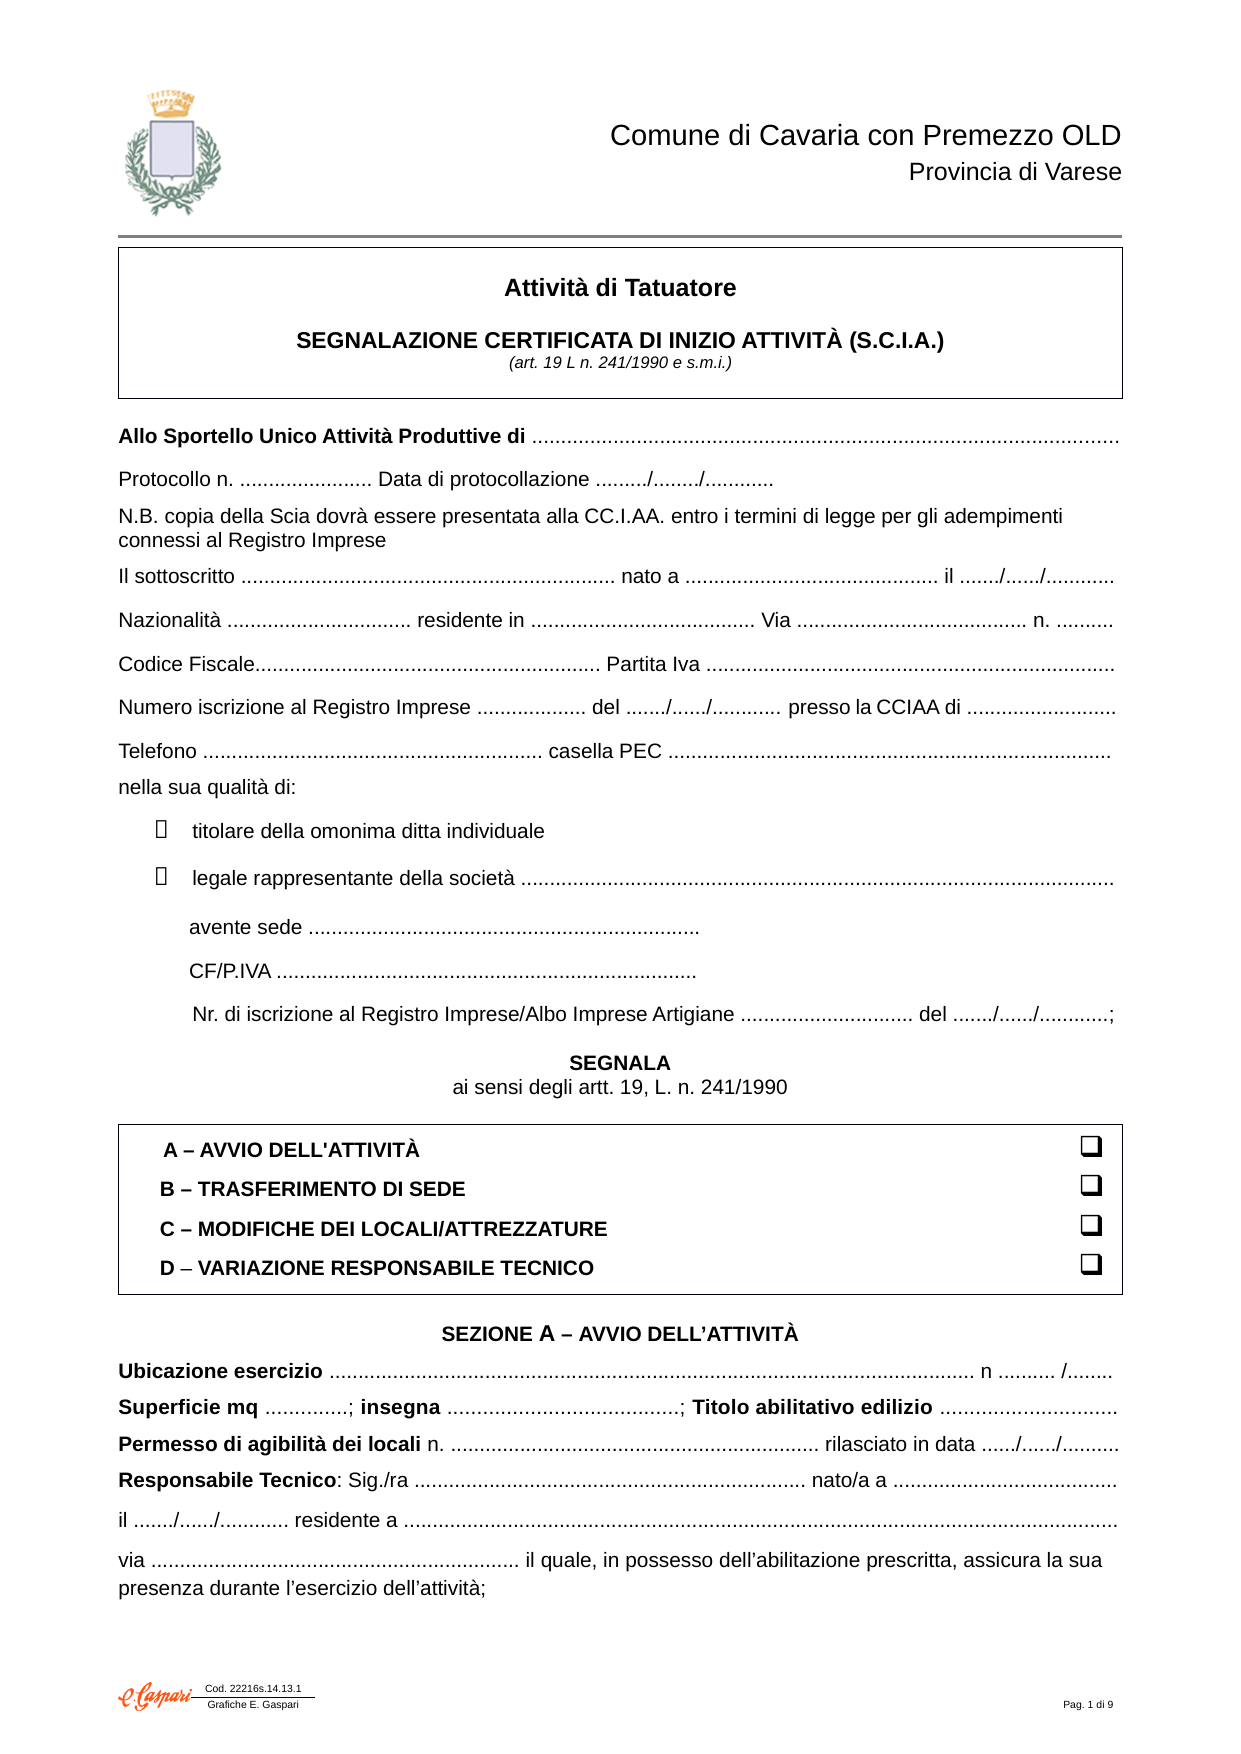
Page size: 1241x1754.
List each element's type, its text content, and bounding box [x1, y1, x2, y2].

text Comune di Cavaria con Premezzo OLD [118, 118, 1122, 152]
picture [122, 185, 224, 219]
text avente sede .................................................................... [189, 915, 1122, 939]
text Allo Sportello Unico Attività Produttive di [118, 423, 1122, 447]
text nella sua qualità di: [118, 775, 1122, 799]
text  titolare della omonima ditta individuale [153, 812, 1122, 846]
table_header A – AVVIO DELL'ATTIVITÀ  B – TRASFERIMENTO DI SEDE  C – MODIFICHE DEI LOCALI/ATTREZZATURE  D – VARIAZIONE RESPONSABILE TECNICO  [119, 1125, 1122, 1294]
text CF/P.IVA ......................................................................... [189, 958, 1122, 982]
text SEGNALA [118, 1051, 1122, 1075]
text via ................................................................ il quale, in possesso dell’abilitazione prescritta, assicura la sua presenza durante l’esercizio dell’attività; [118, 1548, 1104, 1599]
text Telefono ........................................................... casella PEC ............................................................................. [118, 739, 1122, 763]
text SEZIONE A – AVVIO DELL’ATTIVITà [118, 1320, 1122, 1346]
text Numero iscrizione al Registro Imprese ................... del ......./....../............ presso la CCIAA di .......................... [118, 695, 1122, 719]
text Ubicazione esercizio ................................................................................................................ n .......... /........ [118, 1359, 1122, 1383]
text Nazionalità ................................ residente in ....................................... Via ........................................ n. .......... [118, 608, 1122, 632]
text Superficie mq ..............; insegna .......................................; Titolo abilitativo edilizio .............................. [118, 1395, 1122, 1419]
text Protocollo n. ....................... Data di protocollazione ........./......../............ [118, 467, 1122, 491]
text Permesso di agibilità dei locali n. ................................................................ rilasciato in data ....../....../.......... [118, 1432, 1122, 1456]
picture [118, 1682, 192, 1711]
text il ......./....../............ residente a ............................................................................................................................ [118, 1508, 1122, 1532]
text N.B. copia della Scia dovrà essere presentata alla CC.I.AA. entro i termini di legge per gli adempimenti connessi al Registro Imprese [118, 504, 1122, 552]
table_header Attività di Tatuatore SEGNALAZIONE CERTIFICATA DI INIZIO ATTIVITÀ (S.C.I.A.) (art. 19 L n. 241/1990 e s.m.i.) [119, 248, 1122, 397]
text Codice Fiscale............................................................ Partita Iva ....................................................................... [118, 651, 1122, 675]
picture [122, 152, 224, 157]
text ai sensi degli artt. 19, L. n. 241/1990 [118, 1075, 1122, 1099]
text Responsabile Tecnico: Sig./ra .................................................................... nato/a a ....................................... [118, 1468, 1122, 1492]
picture [122, 87, 224, 118]
text Il sottoscritto ................................................................. nato a ............................................ il ......./....../............ [118, 564, 1122, 588]
text  legale rappresentante della società ....................................................................................................... [153, 858, 1122, 892]
text Nr. di iscrizione al Registro Imprese/Albo Imprese Artigiane .............................. del ......./....../............; [192, 1002, 1122, 1026]
text Provincia di Varese [118, 157, 1122, 185]
